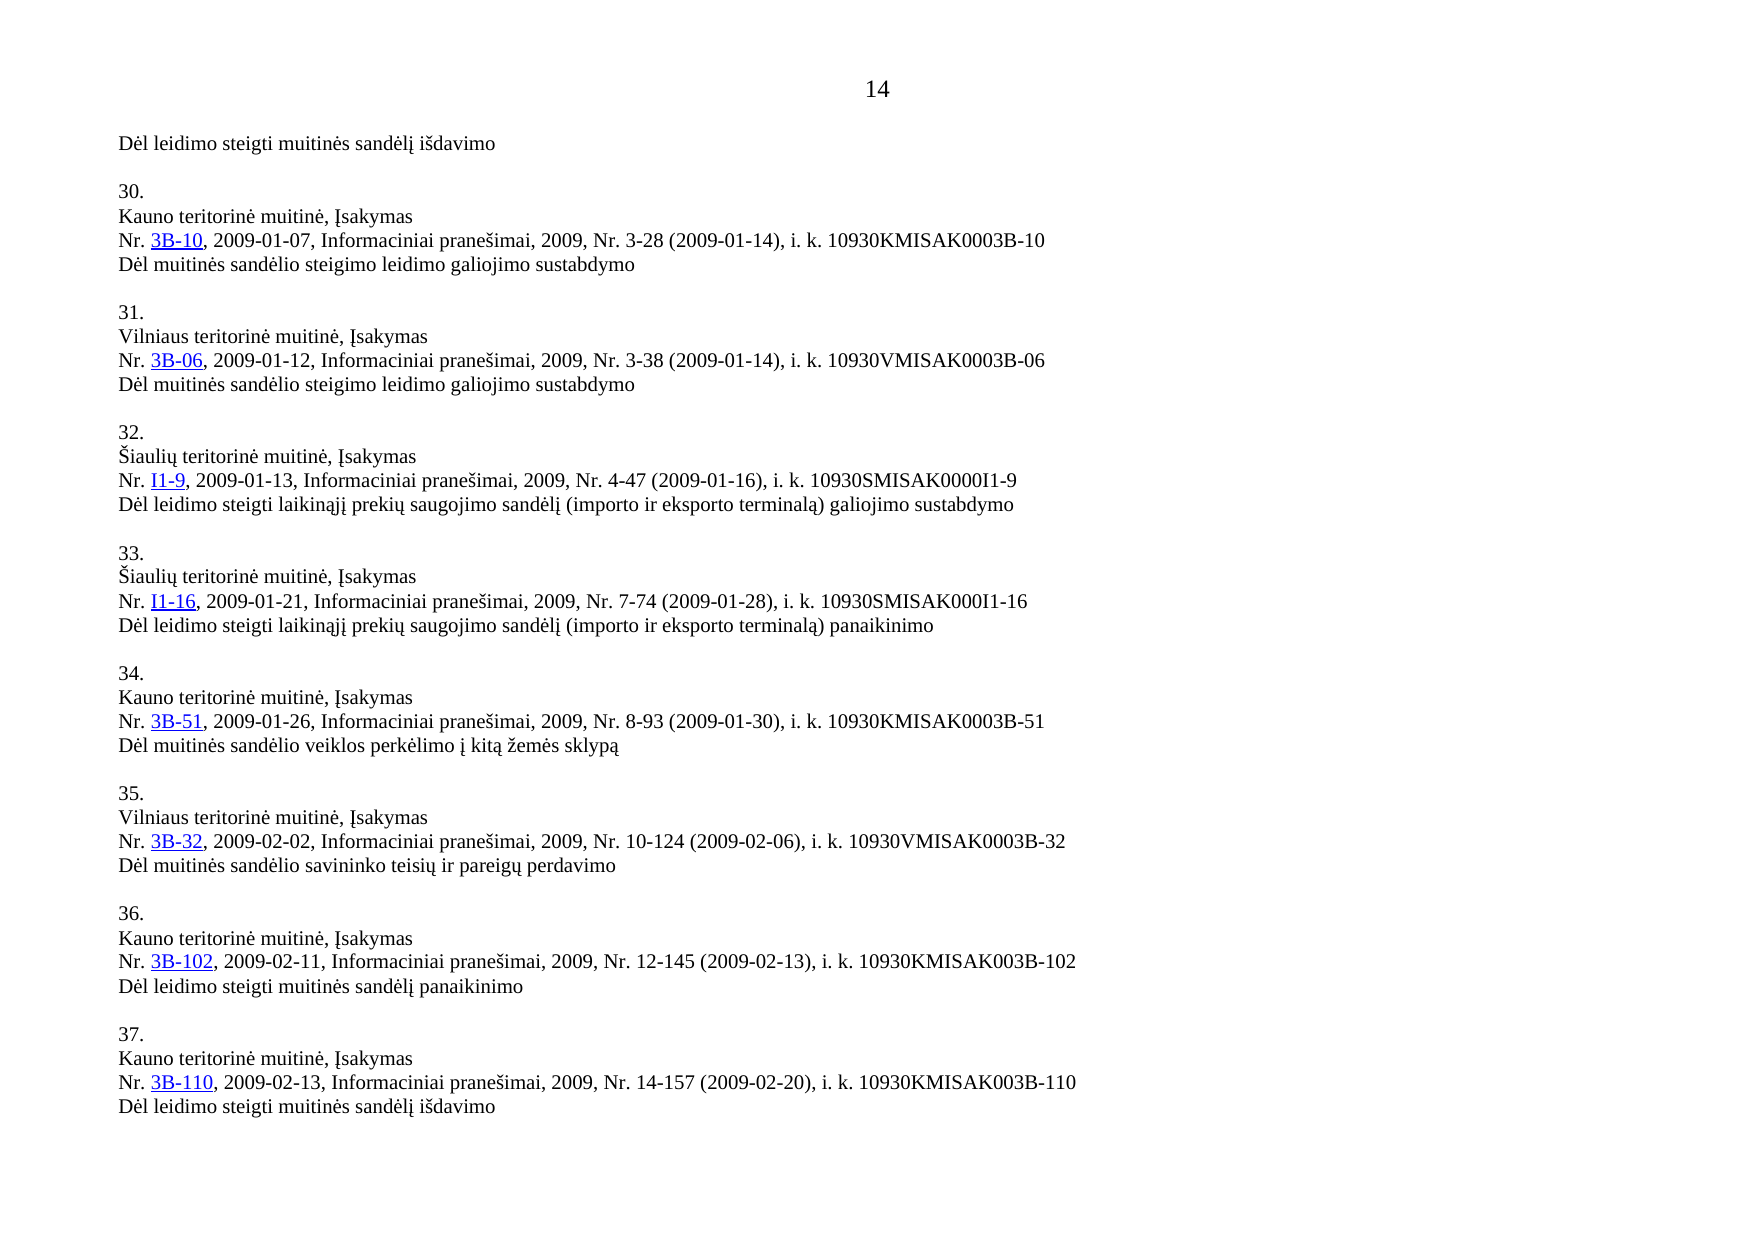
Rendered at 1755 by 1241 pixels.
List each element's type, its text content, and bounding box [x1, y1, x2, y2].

text Nr. I1-9, 2009-01-13, Informaciniai pranešimai, 2009, Nr. 4-47 (2009-01-16), i. k. 10930SMISAK0000I1-9 [118, 468, 1636, 492]
text Dėl leidimo steigti muitinės sandėlį išdavimo [118, 131, 1636, 155]
text 36. [118, 901, 1636, 925]
text Nr. 3B-32, 2009-02-02, Informaciniai pranešimai, 2009, Nr. 10-124 (2009-02-06), i. k. 10930VMISAK0003B-32 [118, 829, 1636, 853]
text Vilniaus teritorinė muitinė, Įsakymas [118, 805, 1636, 829]
text 37. [118, 1022, 1636, 1046]
text Dėl muitinės sandėlio steigimo leidimo galiojimo sustabdymo [118, 252, 1636, 276]
text Dėl leidimo steigti laikinąjį prekių saugojimo sandėlį (importo ir eksporto terminalą) galiojimo sustabdymo [118, 492, 1636, 516]
text 35. [118, 781, 1636, 805]
text Dėl muitinės sandėlio savininko teisių ir pareigų perdavimo [118, 853, 1636, 877]
text Kauno teritorinė muitinė, Įsakymas [118, 203, 1636, 228]
text 34. [118, 661, 1636, 685]
text Nr. 3B-110, 2009-02-13, Informaciniai pranešimai, 2009, Nr. 14-157 (2009-02-20), i. k. 10930KMISAK003B-110 [118, 1070, 1636, 1094]
text Šiaulių teritorinė muitinė, Įsakymas [118, 564, 1636, 588]
text Nr. 3B-51, 2009-01-26, Informaciniai pranešimai, 2009, Nr. 8-93 (2009-01-30), i. k. 10930KMISAK0003B-51 [118, 709, 1636, 733]
text Nr. 3B-10, 2009-01-07, Informaciniai pranešimai, 2009, Nr. 3-28 (2009-01-14), i. k. 10930KMISAK0003B-10 [118, 228, 1636, 252]
text Dėl leidimo steigti laikinąjį prekių saugojimo sandėlį (importo ir eksporto terminalą) panaikinimo [118, 613, 1636, 637]
text Kauno teritorinė muitinė, Įsakymas [118, 1046, 1636, 1070]
text Dėl leidimo steigti muitinės sandėlį panaikinimo [118, 973, 1636, 998]
text Nr. I1-16, 2009-01-21, Informaciniai pranešimai, 2009, Nr. 7-74 (2009-01-28), i. k. 10930SMISAK000I1-16 [118, 588, 1636, 613]
text Šiaulių teritorinė muitinė, Įsakymas [118, 444, 1636, 468]
text Dėl leidimo steigti muitinės sandėlį išdavimo [118, 1094, 1636, 1118]
text Dėl muitinės sandėlio veiklos perkėlimo į kitą žemės sklypą [118, 733, 1636, 757]
text Nr. 3B-06, 2009-01-12, Informaciniai pranešimai, 2009, Nr. 3-38 (2009-01-14), i. k. 10930VMISAK0003B-06 [118, 348, 1636, 372]
text Dėl muitinės sandėlio steigimo leidimo galiojimo sustabdymo [118, 372, 1636, 396]
text Nr. 3B-102, 2009-02-11, Informaciniai pranešimai, 2009, Nr. 12-145 (2009-02-13), i. k. 10930KMISAK003B-102 [118, 949, 1636, 973]
text 31. [118, 300, 1636, 324]
text 33. [118, 540, 1636, 564]
text 30. [118, 179, 1636, 203]
text Kauno teritorinė muitinė, Įsakymas [118, 685, 1636, 709]
text Kauno teritorinė muitinė, Įsakymas [118, 925, 1636, 949]
text Vilniaus teritorinė muitinė, Įsakymas [118, 324, 1636, 348]
text 32. [118, 420, 1636, 444]
